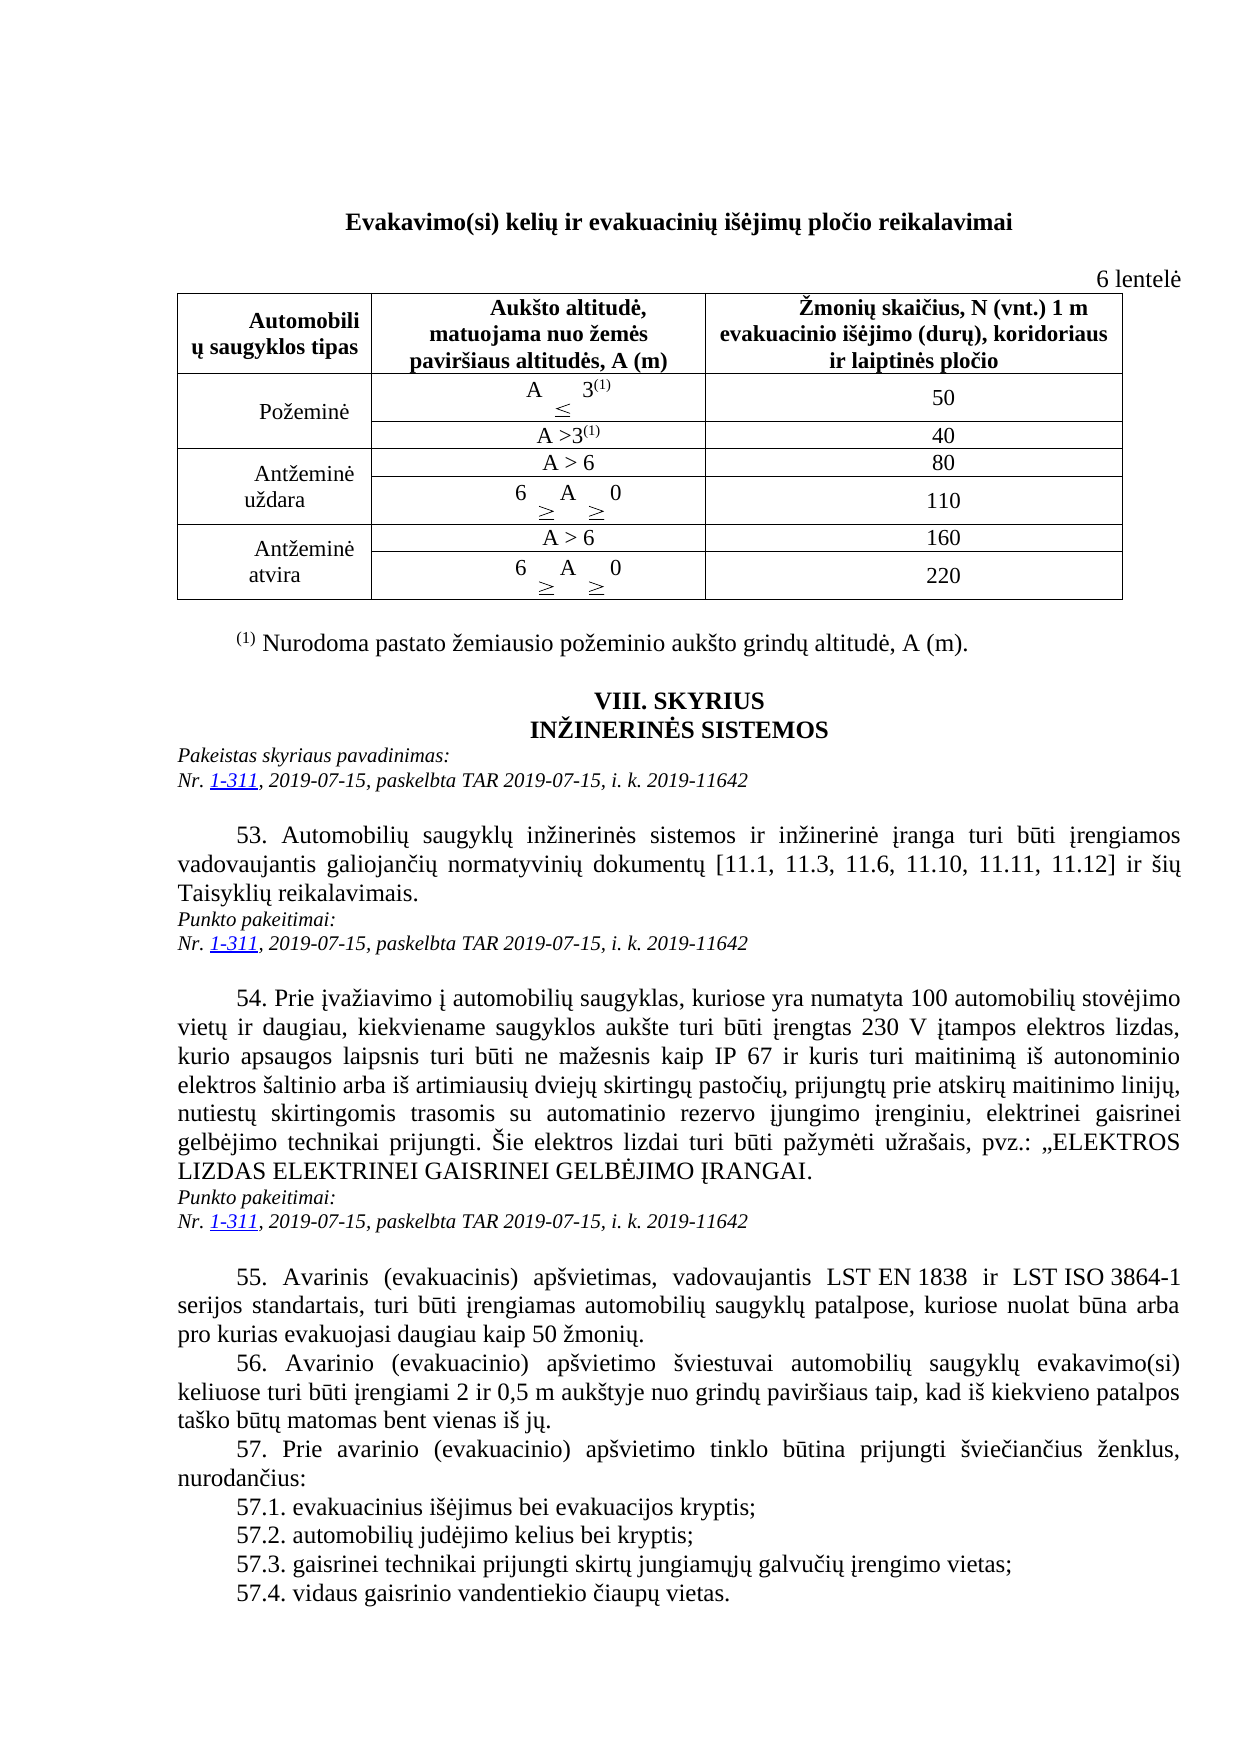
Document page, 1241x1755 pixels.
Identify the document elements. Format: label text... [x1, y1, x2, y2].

text Nr. 1-311, 2019-07-15, paskelbta TAR 2019-07-15, i. k. 2019-11642 [177, 1209, 1181, 1233]
text Evakavimo(si) kelių ir evakuacinių išėjimų pločio reikalavimai [177, 207, 1181, 235]
table_cell A <= 3(1) [372, 374, 705, 421]
text 56. Avarinio (evakuacinio) apšvietimo šviestuvai automobilių saugyklų evakavimo(si) keliuose turi būti įrengiami 2 ir 0,5 m aukštyje nuo grindų paviršiaus taip, kad iš kiekvieno patalpos taško būtų matomas bent vienas iš jų. [177, 1348, 1181, 1434]
text VIII. SKYRIUS INŽINERINĖS SISTEMOS [177, 686, 1181, 743]
table_cell 220 [706, 552, 1122, 599]
table_cell Antžeminė atvira [178, 525, 371, 599]
text Pakeistas skyriaus pavadinimas: [177, 743, 1181, 767]
text 54. Prie įvažiavimo į automobilių saugyklas, kuriose yra numatyta 100 automobilių stovėjimo vietų ir daugiau, kiekviename saugyklos aukšte turi būti įrengtas 230 V įtampos elektros lizdas, kurio apsaugos laipsnis turi būti ne mažesnis kaip IP 67 ir kuris turi maitinimą iš autonominio elektros šaltinio arba iš artimiausių dviejų skirtingų pastočių, prijungtų prie atskirų maitinimo linijų, nutiestų skirtingomis trasomis su automatinio rezervo įjungimo įrenginiu, elektrinei gaisrinei gelbėjimo technikai prijungti. Šie elektros lizdai turi būti pažymėti užrašais, pvz.: „ELEKTROS LIZDAS ELEKTRINEI GAISRINEI GELBĖJIMO ĮRANGAI. [177, 983, 1181, 1185]
table_header Žmonių skaičius, N (vnt.) 1 m evakuacinio išėjimo (durų), koridoriaus ir laiptinės pločio [706, 294, 1122, 373]
table_cell 80 [706, 449, 1122, 476]
table_cell A >3(1) [372, 422, 705, 448]
text 6 lentelė [177, 264, 1181, 293]
table_cell 6 >= A >= 0 [372, 477, 705, 523]
text Nr. 1-311, 2019-07-15, paskelbta TAR 2019-07-15, i. k. 2019-11642 [177, 767, 1181, 792]
table_cell A > 6 [372, 449, 705, 476]
text (1) Nurodoma pastato žemiausio požeminio aukšto grindų altitudė, A (m). [177, 628, 1181, 657]
text Punkto pakeitimai: [177, 907, 1181, 931]
text 57.2. automobilių judėjimo kelius bei kryptis; [177, 1520, 1181, 1549]
table_cell 50 [706, 374, 1122, 421]
table_cell A > 6 [372, 525, 705, 551]
table_cell 40 [706, 422, 1122, 448]
text 53. Automobilių saugyklų inžinerinės sistemos ir inžinerinė įranga turi būti įrengiamos vadovaujantis galiojančių normatyvinių dokumentų [11.1, 11.3, 11.6, 11.10, 11.11, 11.12] ir šių Taisyklių reikalavimais. [177, 820, 1181, 907]
text 55. Avarinis (evakuacinis) apšvietimas, vadovaujantis LST EN 1838 ir LST ISO 3864-1 serijos standartais, turi būti įrengiamas automobilių saugyklų patalpose, kuriose nuolat būna arba pro kurias evakuojasi daugiau kaip 50 žmonių. [177, 1262, 1181, 1348]
table_cell 110 [706, 477, 1122, 523]
table_cell Požeminė [178, 374, 371, 448]
table_cell Antžeminė uždara [178, 449, 371, 523]
text 57.1. evakuacinius išėjimus bei evakuacijos kryptis; [177, 1492, 1181, 1520]
text Punkto pakeitimai: [177, 1185, 1181, 1209]
text 57. Prie avarinio (evakuacinio) apšvietimo tinklo būtina prijungti šviečiančius ženklus, nurodančius: [177, 1434, 1181, 1492]
text 57.4. vidaus gaisrinio vandentiekio čiaupų vietas. [177, 1578, 1181, 1607]
table_header Aukšto altitudė, matuojama nuo žemės paviršiaus altitudės, A (m) [372, 294, 705, 373]
text 57.3. gaisrinei technikai prijungti skirtų jungiamųjų galvučių įrengimo vietas; [177, 1549, 1181, 1578]
table_cell 160 [706, 525, 1122, 551]
table_cell 6 >= A >= 0 [372, 552, 705, 599]
table_header Automobilių saugyklos tipas [178, 294, 371, 373]
text Nr. 1-311, 2019-07-15, paskelbta TAR 2019-07-15, i. k. 2019-11642 [177, 931, 1181, 955]
